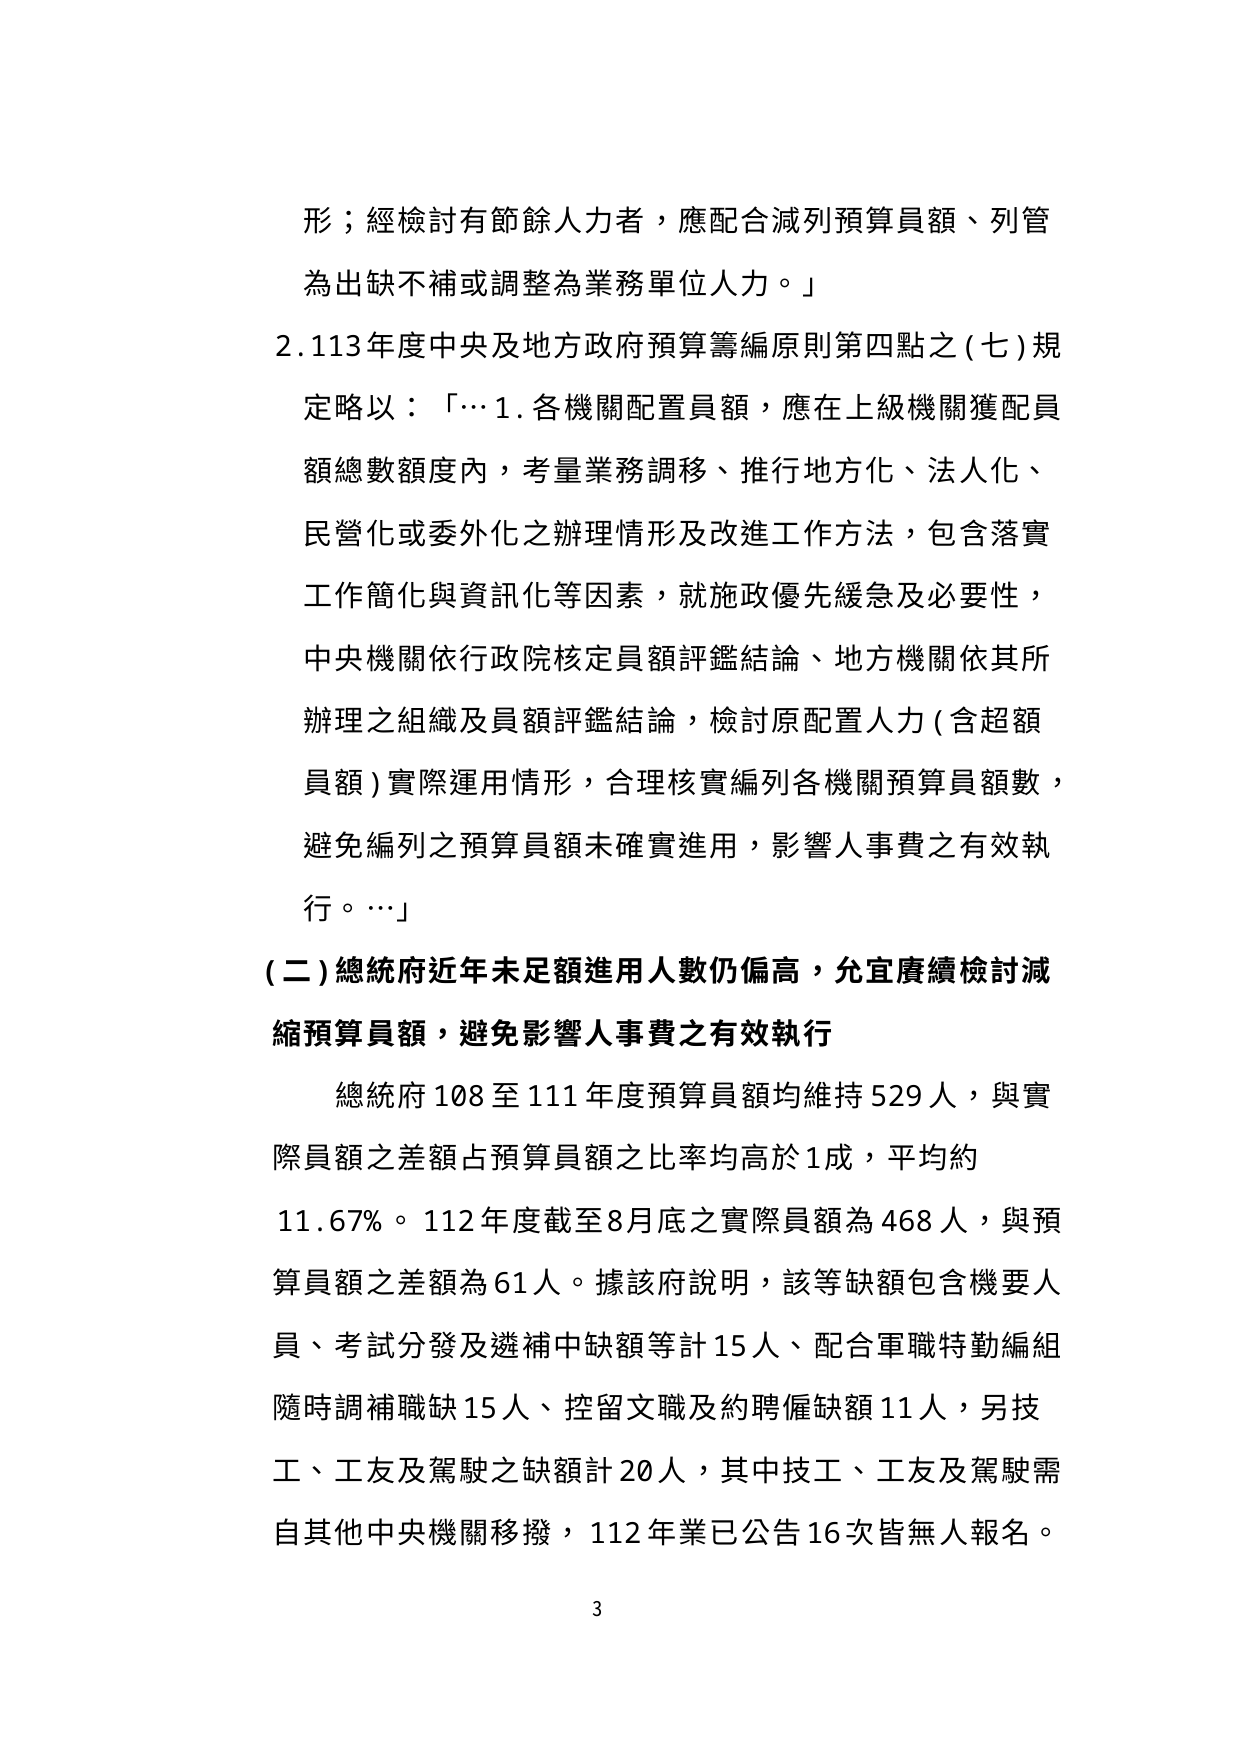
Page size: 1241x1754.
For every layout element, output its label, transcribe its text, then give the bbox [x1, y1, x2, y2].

text 形；經檢討有節餘人力者，應配合減列預算員額、列管為出缺不補或調整為業務單位人力。」 [266, 177, 1063, 302]
text (二)總統府近年未足額進用人數仍偏高，允宜賡續檢討減縮預算員額，避免影響人事費之有效執行 [236, 927, 1063, 1052]
text 總統府108至111年度預算員額均維持529人，與實際員額之差額占預算員額之比率均高於1成，平均約11.67%。112年度截至8月底之實際員額為468人，與預算員額之差額為61人。據該府說明，該等缺額包含機要人員、考試分發及遴補中缺額等計15人、配合軍職特勤編組隨時調補職缺15人、控留文職及約聘僱缺額11人，另技工、工友及駕駛之缺額計20人，其中技工、工友及駕駛需自其他中央機關移撥，112年業已公告16次皆無人報名。 [266, 1052, 1063, 1552]
text 2.113年度中央及地方政府預算籌編原則第四點之(七)規定略以：「…1.各機關配置員額，應在上級機關獲配員額總數額度內，考量業務調移、推行地方化、法人化、民營化或委外化之辦理情形及改進工作方法，包含落實工作簡化與資訊化等因素，就施政優先緩急及必要性，中央機關依行政院核定員額評鑑結論、地方機關依其所辦理之組織及員額評鑑結論，檢討原配置人力(含超額員額)實際運用情形，合理核實編列各機關預算員額數，避免編列之預算員額未確實進用，影響人事費之有效執行。…」 [266, 302, 1063, 927]
